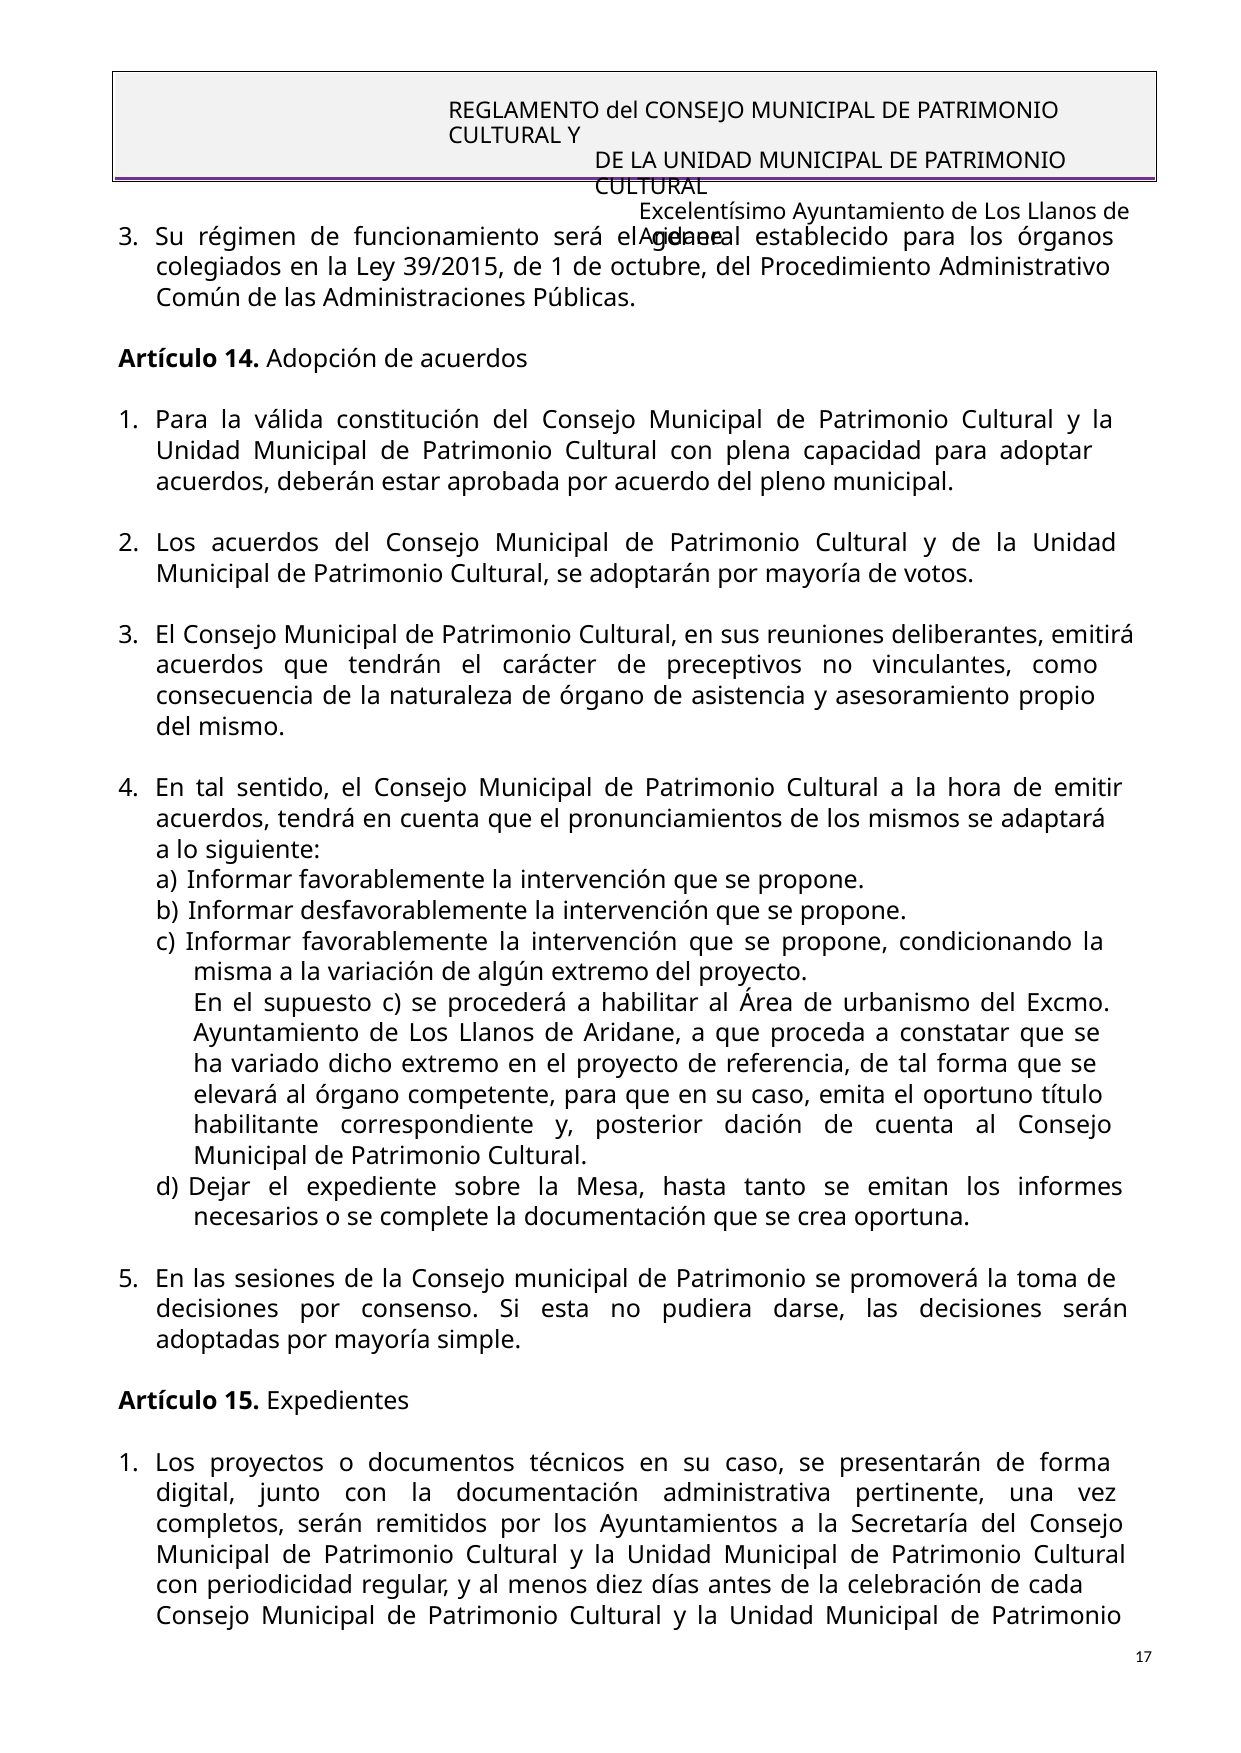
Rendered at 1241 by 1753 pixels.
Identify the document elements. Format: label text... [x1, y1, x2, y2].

text Artículo 14. Adopción de acuerdos [118, 343, 569, 373]
text 1 [118, 405, 132, 435]
text elevará al órgano competente, para que en su caso, emita el oportuno título [193, 1079, 1176, 1109]
text necesarios o se complete la documentación que se crea oportuna. [193, 1202, 1176, 1232]
text Municipal de Patrimonio Cultural, se adoptarán por mayoría de votos. [156, 558, 1176, 588]
text 3 [118, 620, 132, 649]
text Común de las Administraciones Públicas. [156, 282, 1176, 312]
text REGLAMENTO del CONSEJO MUNICIPAL DE PATRIMONIO CULTURAL Y [448, 98, 1177, 149]
text . En las sesiones de la Consejo municipal de Patrimonio se promoverá la toma de [132, 1263, 1176, 1293]
text 4 [118, 773, 132, 803]
text colegiados en la Ley 39/2015, de 1 de octubre, del Procedimiento Administrativo [156, 252, 1176, 281]
text ha variado dicho extremo en el proyecto de referencia, de tal forma que se [193, 1049, 1176, 1078]
text a) Informar favorablemente la intervención que se propone. [156, 865, 916, 894]
text Unidad Municipal de Patrimonio Cultural con plena capacidad para adoptar [156, 436, 1176, 465]
text Artículo 15. Expedientes [118, 1386, 431, 1416]
text misma a la variación de algún extremo del proyecto. [193, 957, 1176, 986]
text b) Informar desfavorablemente la intervención que se propone. [156, 895, 1176, 925]
text decisiones por consenso. Si esta no pudiera darse, las decisiones serán [156, 1294, 1176, 1324]
text 5 [118, 1263, 132, 1293]
text Excelentísimo Ayuntamiento de Los Llanos de Aridane [639, 199, 1177, 250]
text . Los proyectos o documentos técnicos en su caso, se presentarán de forma [132, 1447, 1176, 1477]
text . En tal sentido, el Consejo Municipal de Patrimonio Cultural a la hora de emitir [132, 773, 1176, 803]
text 2. Los acuerdos del Consejo Municipal de Patrimonio Cultural y de la Unidad [118, 528, 1176, 557]
text c) Informar favorablemente la intervención que se propone, condicionando la [156, 926, 1176, 956]
text 7 [1143, 1647, 1177, 1667]
text del mismo. [156, 711, 1176, 741]
text consecuencia de la naturaleza de órgano de asistencia y asesoramiento propio [156, 681, 1176, 711]
text DE LA UNIDAD MUNICIPAL DE PATRIMONIO CULTURAL [594, 149, 1177, 199]
text Municipal de Patrimonio Cultural. [193, 1141, 1176, 1171]
text acuerdos, tendrá en cuenta que el pronunciamientos de los mismos se adaptará [156, 803, 1176, 833]
picture [113, 72, 1156, 181]
text 1 [1135, 1647, 1143, 1667]
text En el supuesto c) se procederá a habilitar al Área de urbanismo del Excmo. [193, 987, 1176, 1017]
text adoptadas por mayoría simple. [156, 1324, 1176, 1354]
text d) Dejar el expediente sobre la Mesa, hasta tanto se emitan los informes [156, 1171, 1176, 1201]
text . El Consejo Municipal de Patrimonio Cultural, en sus reuniones deliberantes, emitirá [132, 620, 1176, 649]
text a lo siguiente: [156, 834, 1176, 864]
text Ayuntamiento de Los Llanos de Aridane, a que proceda a constatar que se [193, 1018, 1176, 1048]
text Consejo Municipal de Patrimonio Cultural y la Unidad Municipal de Patrimonio [156, 1601, 1176, 1630]
text 3 [118, 221, 132, 251]
text acuerdos, deberán estar aprobada por acuerdo del pleno municipal. [156, 466, 1176, 496]
text habilitante correspondiente y, posterior dación de cuenta al Consejo [193, 1110, 1176, 1140]
text digital, junto con la documentación administrativa pertinente, una vez [156, 1478, 1176, 1508]
text completos, serán remitidos por los Ayuntamientos a la Secretaría del Consejo [156, 1508, 1176, 1538]
text . Para la válida constitución del Consejo Municipal de Patrimonio Cultural y la [132, 405, 1176, 435]
text Municipal de Patrimonio Cultural y la Unidad Municipal de Patrimonio Cultural [156, 1539, 1176, 1569]
text 1 [118, 1447, 132, 1477]
text acuerdos que tendrán el carácter de preceptivos no vinculantes, como [156, 650, 1176, 680]
text . Su régimen de funcionamiento será el general establecido para los órganos [132, 221, 1176, 251]
text con periodicidad regular, y al menos diez días antes de la celebración de cada [156, 1570, 1176, 1599]
